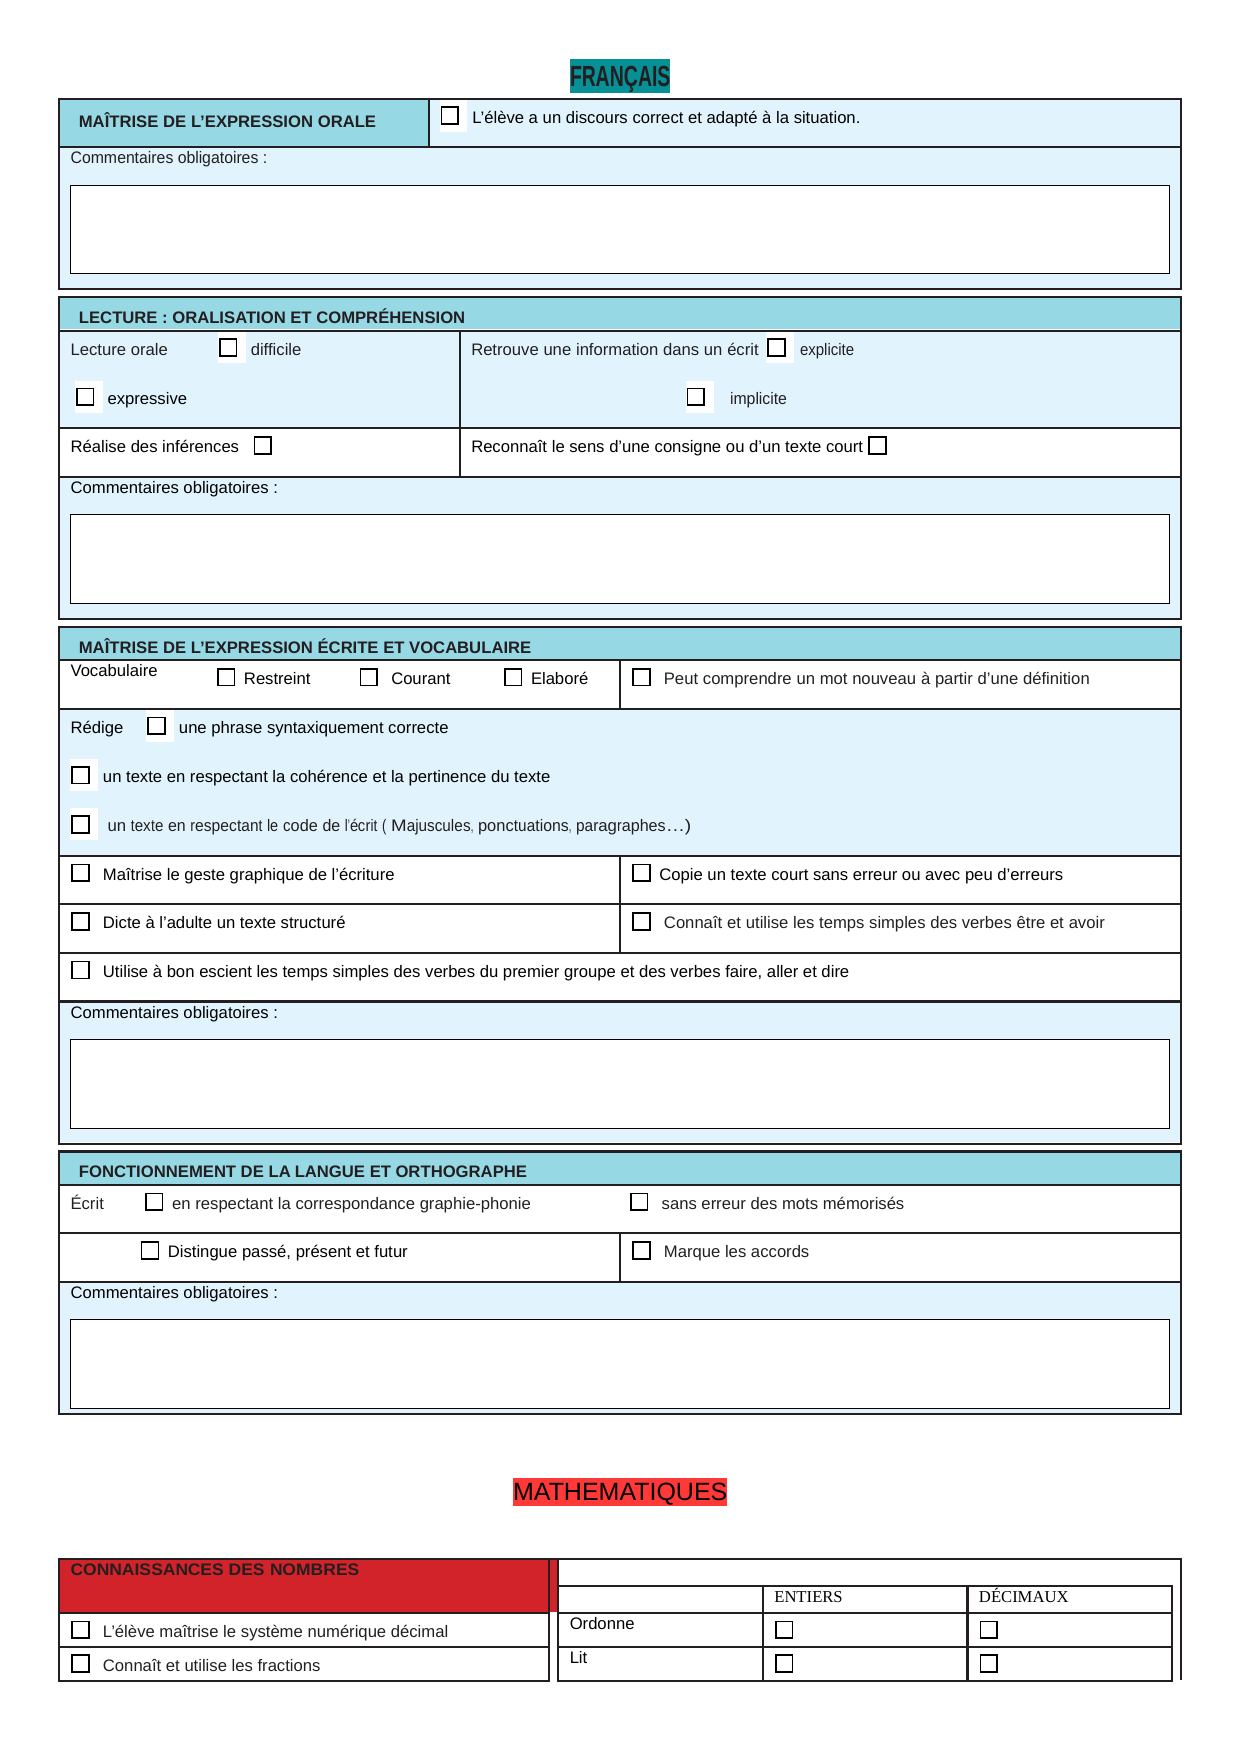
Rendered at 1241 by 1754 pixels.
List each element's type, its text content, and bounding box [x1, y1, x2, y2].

table_cell Reconnaît le sens d’une consigne ou d’un texte court [461, 429, 1180, 476]
table_cell Commentaires obligatoires : [60, 478, 1180, 618]
table_header [968, 1560, 1172, 1584]
table_cell [1173, 1585, 1180, 1612]
table_cell [1006, 1614, 1171, 1646]
table_header FONCTIONNEMENT DE LA LANGUE ET ORTHOGRAPHE [60, 1153, 1180, 1184]
table_cell [764, 1614, 774, 1646]
table_cell Maîtrise le geste graphique de l’écriture [60, 857, 619, 903]
table_cell Copie un texte court sans erreur ou avec peu d’erreurs [621, 857, 1180, 903]
table_cell ENTIERS [764, 1587, 966, 1612]
table_header CONNAISSANCES DES NOMBRES [60, 1560, 548, 1612]
table_cell Distingue passé, présent et futur [60, 1234, 619, 1281]
table_cell Lit [559, 1648, 762, 1679]
table_header L’élève a un discours correct et adapté à la situation. [430, 100, 1180, 146]
table_cell Peut comprendre un mot nouveau à partir d’une définition [621, 661, 1180, 708]
table_cell [550, 1612, 557, 1646]
table_cell Retrouve une information dans un écrit explicite implicite [461, 332, 1180, 427]
table_cell Ordonne [559, 1614, 762, 1646]
table_cell Lecture orale difficile expressive [60, 332, 459, 427]
table_cell Connaît et utilise les temps simples des verbes être et avoir [621, 905, 1180, 952]
table_cell [1173, 1646, 1180, 1679]
table_cell [559, 1587, 762, 1612]
text FRANÇAIS [59, 59, 1181, 93]
table_header [550, 1560, 557, 1612]
table_header [763, 1560, 967, 1584]
table_cell Dicte à l’adulte un texte structuré [60, 905, 619, 952]
table_cell Réalise des inférences [60, 429, 459, 476]
table_cell [764, 1648, 774, 1679]
table_cell Connaît et utilise les fractions [98, 1648, 548, 1679]
table_cell [1173, 1612, 1180, 1646]
table_cell Commentaires obligatoires : [60, 1283, 1180, 1413]
table_cell Marque les accords [621, 1234, 1180, 1281]
table_cell Vocabulaire [60, 661, 205, 708]
table_cell DÉCIMAUX [969, 1587, 1171, 1612]
table_cell Elaboré [492, 661, 619, 708]
table_cell L’élève maîtrise le système numérique décimal [98, 1614, 548, 1646]
table_cell [1006, 1648, 1171, 1679]
table_cell Commentaires obligatoires : [60, 148, 1180, 288]
table_header [559, 1560, 763, 1584]
table_cell [969, 1614, 979, 1646]
table_cell [969, 1648, 979, 1679]
table_cell [802, 1648, 966, 1679]
table_header MAÎTRISE DE L’EXPRESSION ÉCRITE ET VOCABULAIRE [60, 628, 1180, 659]
table_cell Rédige une phrase syntaxiquement correcte un texte en respectant la cohérence et la pertinence du texte un texte en respectant le code de l’écrit ( Majuscules, ponctuations, paragraphes…) [60, 710, 1180, 855]
table_cell [802, 1614, 966, 1646]
table_header MAÎTRISE DE L’EXPRESSION ORALE [60, 100, 428, 146]
table_cell Utilise à bon escient les temps simples des verbes du premier groupe et des verbes faire, aller et dire [60, 954, 1180, 1000]
table_cell Courant [348, 661, 492, 708]
table_cell Commentaires obligatoires : [60, 1003, 1180, 1142]
table_header [1172, 1560, 1180, 1584]
table_cell Restreint [205, 661, 347, 708]
table_header LECTURE : ORALISATION ET COMPRÉHENSION [60, 298, 1180, 329]
text MATHEMATIQUES [59, 1477, 1181, 1506]
table_cell Écrit en respectant la correspondance graphie-phonie sans erreur des mots mémorisés [60, 1186, 1180, 1232]
table_cell [550, 1646, 557, 1679]
